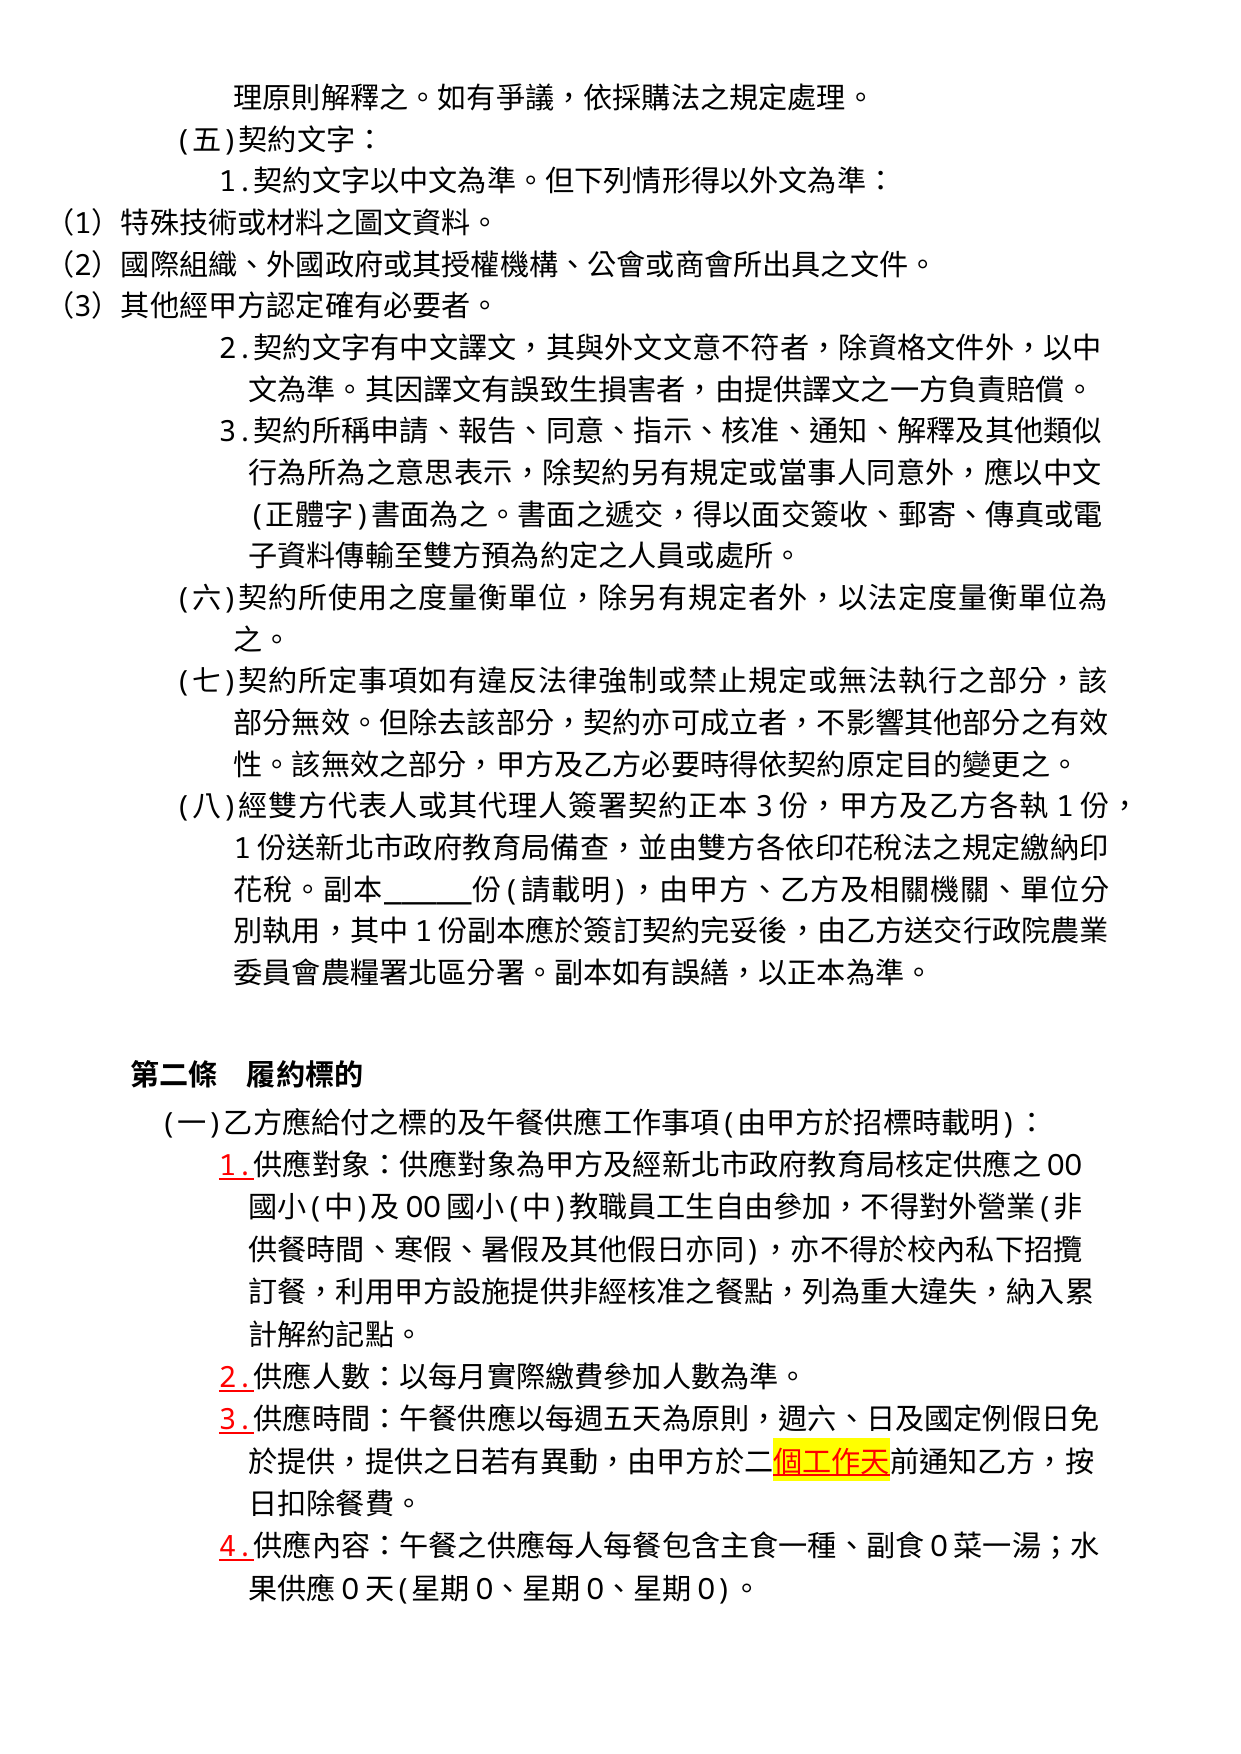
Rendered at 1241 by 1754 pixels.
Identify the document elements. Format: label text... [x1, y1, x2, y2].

list 其他經甲方認定確有必要者。 [45, 283, 1110, 325]
list 國際組織、外國政府或其授權機構、公會或商會所出具之文件。 [45, 242, 1110, 283]
list 供應內容：午餐之供應每人每餐包含主食一種、副食O菜一湯；水果供應O天(星期O、星期O、星期O)。 [218, 1523, 1110, 1608]
list 供應對象：供應對象為甲方及經新北市政府教育局核定供應之OO國小(中)及OO國小(中)教職員工生自由參加，不得對外營業(非供餐時間、寒假、暑假及其他假日亦同)，亦不得於校內私下招攬訂餐，利用甲方設施提供非經核准之餐點，列為重大違失，納入累計解約記點。 [218, 1142, 1110, 1353]
list 供應時間：午餐供應以每週五天為原則，週六、日及國定例假日免於提供，提供之日若有異動，由甲方於二個工作天前通知乙方，按日扣除餐費。 [218, 1396, 1110, 1523]
list 契約文字以中文為準。但下列情形得以外文為準： [218, 158, 1104, 200]
list 契約所定事項如有違反法律強制或禁止規定或無法執行之部分，該部分無效。但除去該部分，契約亦可成立者，不影響其他部分之有效性。該無效之部分，甲方及乙方必要時得依契約原定目的變更之。 [174, 658, 1110, 783]
list 供應人數：以每月實際繳費參加人數為準。 [218, 1353, 1110, 1396]
list 契約所稱申請、報告、同意、指示、核准、通知、解釋及其他類似行為所為之意思表示，除契約另有規定或當事人同意外，應以中文(正體字)書面為之。書面之遞交，得以面交簽收、郵寄、傳真或電子資料傳輸至雙方預為約定之人員或處所。 [218, 408, 1104, 575]
list 經雙方代表人或其代理人簽署契約正本3份，甲方及乙方各執1份，1份送新北市政府教育局備查，並由雙方各依印花稅法之規定繳納印花稅。副本_____份(請載明)，由甲方、乙方及相關機關、單位分別執用，其中1份副本應於簽訂契約完妥後，由乙方送交行政院農業委員會農糧署北區分署。副本如有誤繕，以正本為準。 [174, 783, 1110, 992]
list 契約文字有中文譯文，其與外文文意不符者，除資格文件外，以中文為準。其因譯文有誤致生損害者，由提供譯文之一方負責賠償。 [218, 325, 1104, 408]
list 特殊技術或材料之圖文資料。 [45, 200, 1110, 242]
list 契約所使用之度量衡單位，除另有規定者外，以法定度量衡單位為之。 [174, 575, 1110, 658]
list 乙方應給付之標的及午餐供應工作事項(由甲方於招標時載明)： [159, 1100, 1110, 1142]
list 契約文字： [174, 117, 1110, 158]
list 理原則解釋之。如有爭議，依採購法之規定處理。 [174, 75, 1110, 117]
text 第二條 履約標的 [130, 1052, 1110, 1094]
